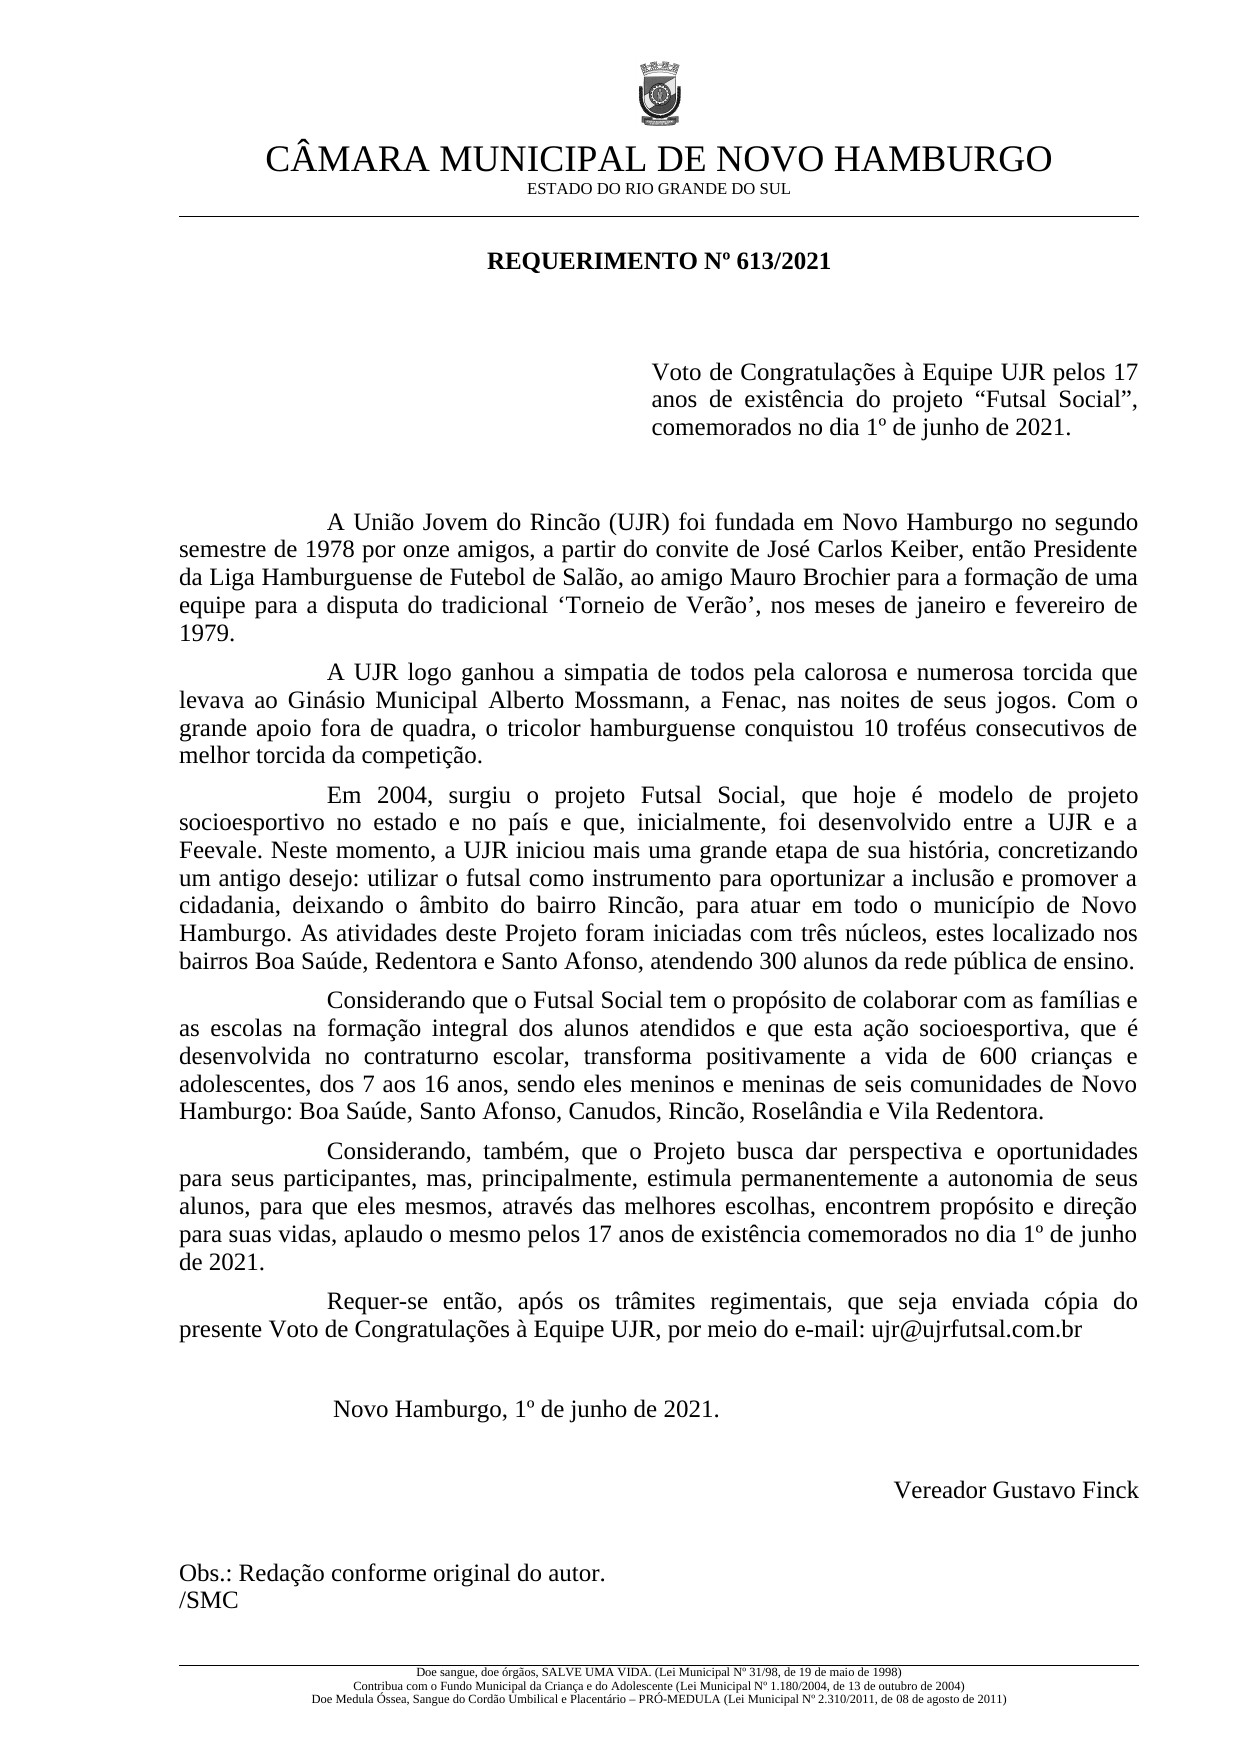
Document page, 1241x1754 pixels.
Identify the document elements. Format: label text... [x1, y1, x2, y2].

text Considerando, também, que o Projeto busca dar perspectiva e oportunidades para seus participantes, mas, principalmente, estimula permanentemente a autonomia de seus alunos, para que eles mesmos, através das melhores escolhas, encontrem propósito e direção para suas vidas, aplaudo o mesmo pelos 17 anos de existência comemorados no dia 1º de junho de 2021. [179, 1137, 1139, 1275]
text A União Jovem do Rincão (UJR) foi fundada em Novo Hamburgo no segundo semestre de 1978 por onze amigos, a partir do convite de José Carlos Keiber, então Presidente da Liga Hamburguense de Futebol de Salão, ao amigo Mauro Brochier para a formação de uma equipe para a disputa do tradicional ‘Torneio de Verão’, nos meses de janeiro e fevereiro de 1979. [179, 508, 1139, 646]
text REQUERIMENTO Nº 613/2021 [179, 247, 1139, 274]
text Novo Hamburgo, 1º de junho de 2021. [179, 1395, 1139, 1423]
text Vereador Gustavo Finck [179, 1476, 1139, 1503]
text Voto de Congratulações à Equipe UJR pelos 17 anos de existência do projeto “Futsal Social”, comemorados no dia 1º de junho de 2021. [651, 358, 1139, 441]
text Requer-se então, após os trâmites regimentais, que seja enviada cópia do presente Voto de Congratulações à Equipe UJR, por meio do e-mail: ujr@ujrfutsal.com.br [179, 1287, 1139, 1343]
text Obs.: Redação conforme original do autor. [179, 1559, 1139, 1587]
text Considerando que o Futsal Social tem o propósito de colaborar com as famílias e as escolas na formação integral dos alunos atendidos e que esta ação socioesportiva, que é desenvolvida no contraturno escolar, transforma positivamente a vida de 600 crianças e adolescentes, dos 7 aos 16 anos, sendo eles meninos e meninas de seis comunidades de Novo Hamburgo: Boa Saúde, Santo Afonso, Canudos, Rincão, Roselândia e Vila Redentora. [179, 987, 1139, 1125]
text Em 2004, surgiu o projeto Futsal Social, que hoje é modelo de projeto socioesportivo no estado e no país e que, inicialmente, foi desenvolvido entre a UJR e a Feevale. Neste momento, a UJR iniciou mais uma grande etapa de sua história, concretizando um antigo desejo: utilizar o futsal como instrumento para oportunizar a inclusão e promover a cidadania, deixando o âmbito do bairro Rincão, para atuar em todo o município de Novo Hamburgo. As atividades deste Projeto foram iniciadas com três núcleos, estes localizado nos bairros Boa Saúde, Redentora e Santo Afonso, atendendo 300 alunos da rede pública de ensino. [179, 781, 1139, 975]
text /SMC [179, 1587, 1139, 1614]
text A UJR logo ganhou a simpatia de todos pela calorosa e numerosa torcida que levava ao Ginásio Municipal Alberto Mossmann, a Fenac, nas noites de seus jogos. Com o grande apoio fora de quadra, o tricolor hamburguense conquistou 10 troféus consecutivos de melhor torcida da competição. [179, 658, 1139, 769]
